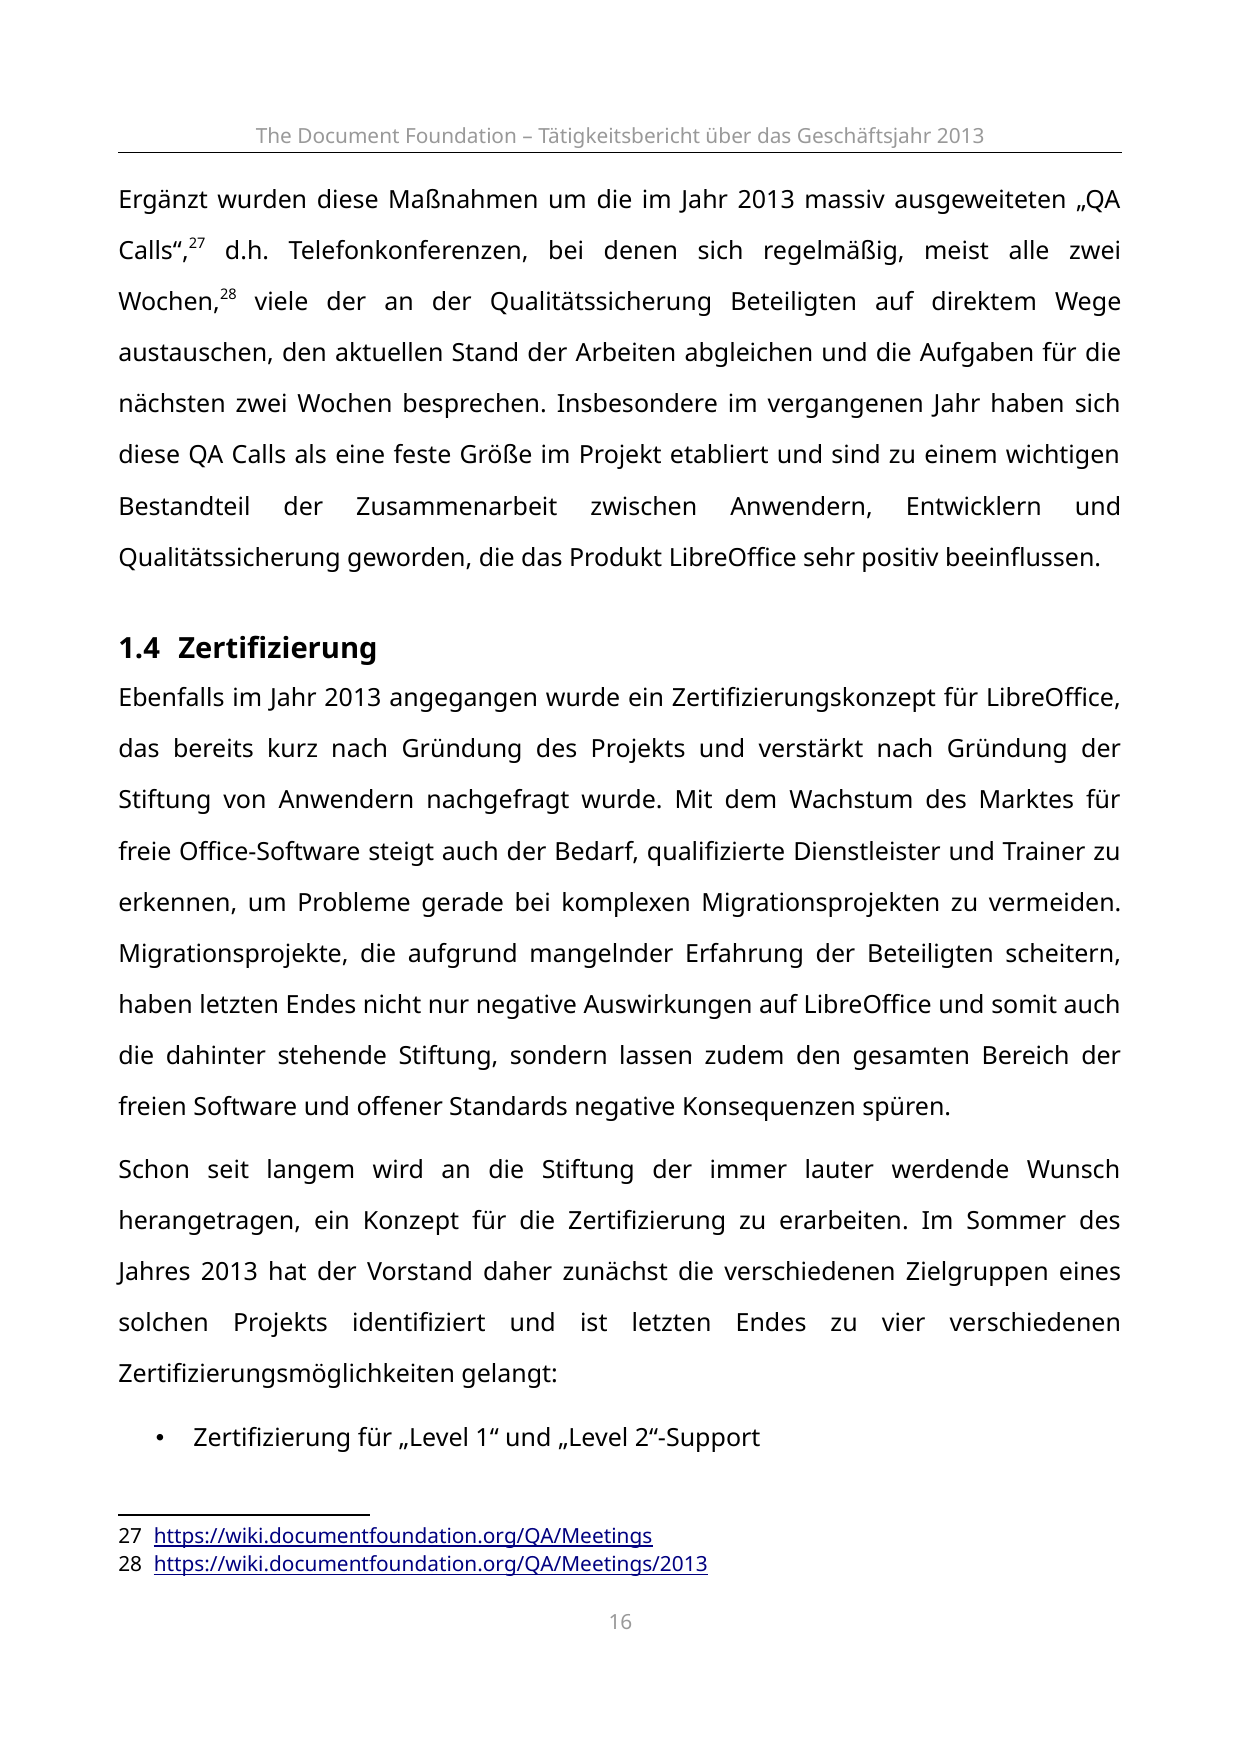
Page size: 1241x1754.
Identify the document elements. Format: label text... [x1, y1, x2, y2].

text Schon seit langem wird an die Stiftung der immer lauter werdende Wunsch herangetragen, ein Konzept für die Zertifizierung zu erarbeiten. Im Sommer des Jahres 2013 hat der Vorstand daher zunächst die verschiedenen Zielgruppen eines solchen Projekts identifiziert und ist letzten Endes zu vier verschiedenen Zertifizierungsmöglichkeiten gelangt: [118, 1152, 1122, 1390]
text https://wiki.documentfoundation.org/QA/Meetings [118, 1521, 1122, 1549]
text https://wiki.documentfoundation.org/QA/Meetings/2013 [118, 1549, 1122, 1578]
subtitle Zertifizierung [118, 628, 1122, 667]
text Ergänzt wurden diese Maßnahmen um die im Jahr 2013 massiv ausgeweiteten „QA Calls“, d.h. Telefonkonferenzen, bei denen sich regelmäßig, meist alle zwei Wochen, viele der an der Qualitätssicherung Beteiligten auf direktem Wege austauschen, den aktuellen Stand der Arbeiten abgleichen und die Aufgaben für die nächsten zwei Wochen besprechen. Insbesondere im vergangenen Jahr haben sich diese QA Calls als eine feste Größe im Projekt etabliert und sind zu einem wichtigen Bestandteil der Zusammenarbeit zwischen Anwendern, Entwicklern und Qualitätssicherung geworden, die das Produkt LibreOffice sehr positiv beeinflussen. [118, 182, 1122, 573]
text Ebenfalls im Jahr 2013 angegangen wurde ein Zertifizierungskonzept für LibreOffice, das bereits kurz nach Gründung des Projekts und verstärkt nach Gründung der Stiftung von Anwendern nachgefragt wurde. Mit dem Wachstum des Marktes für freie Office-Software steigt auch der Bedarf, qualifizierte Dienstleister und Trainer zu erkennen, um Probleme gerade bei komplexen Migrationsprojekten zu vermeiden. Migrationsprojekte, die aufgrund mangelnder Erfahrung der Beteiligten scheitern, haben letzten Endes nicht nur negative Auswirkungen auf LibreOffice und somit auch die dahinter stehende Stiftung, sondern lassen zudem den gesamten Bereich der freien Software und offener Standards negative Konsequenzen spüren. [118, 680, 1122, 1122]
list Zertifizierung für „Level 1“ und „Level 2“-Support [156, 1419, 1122, 1454]
